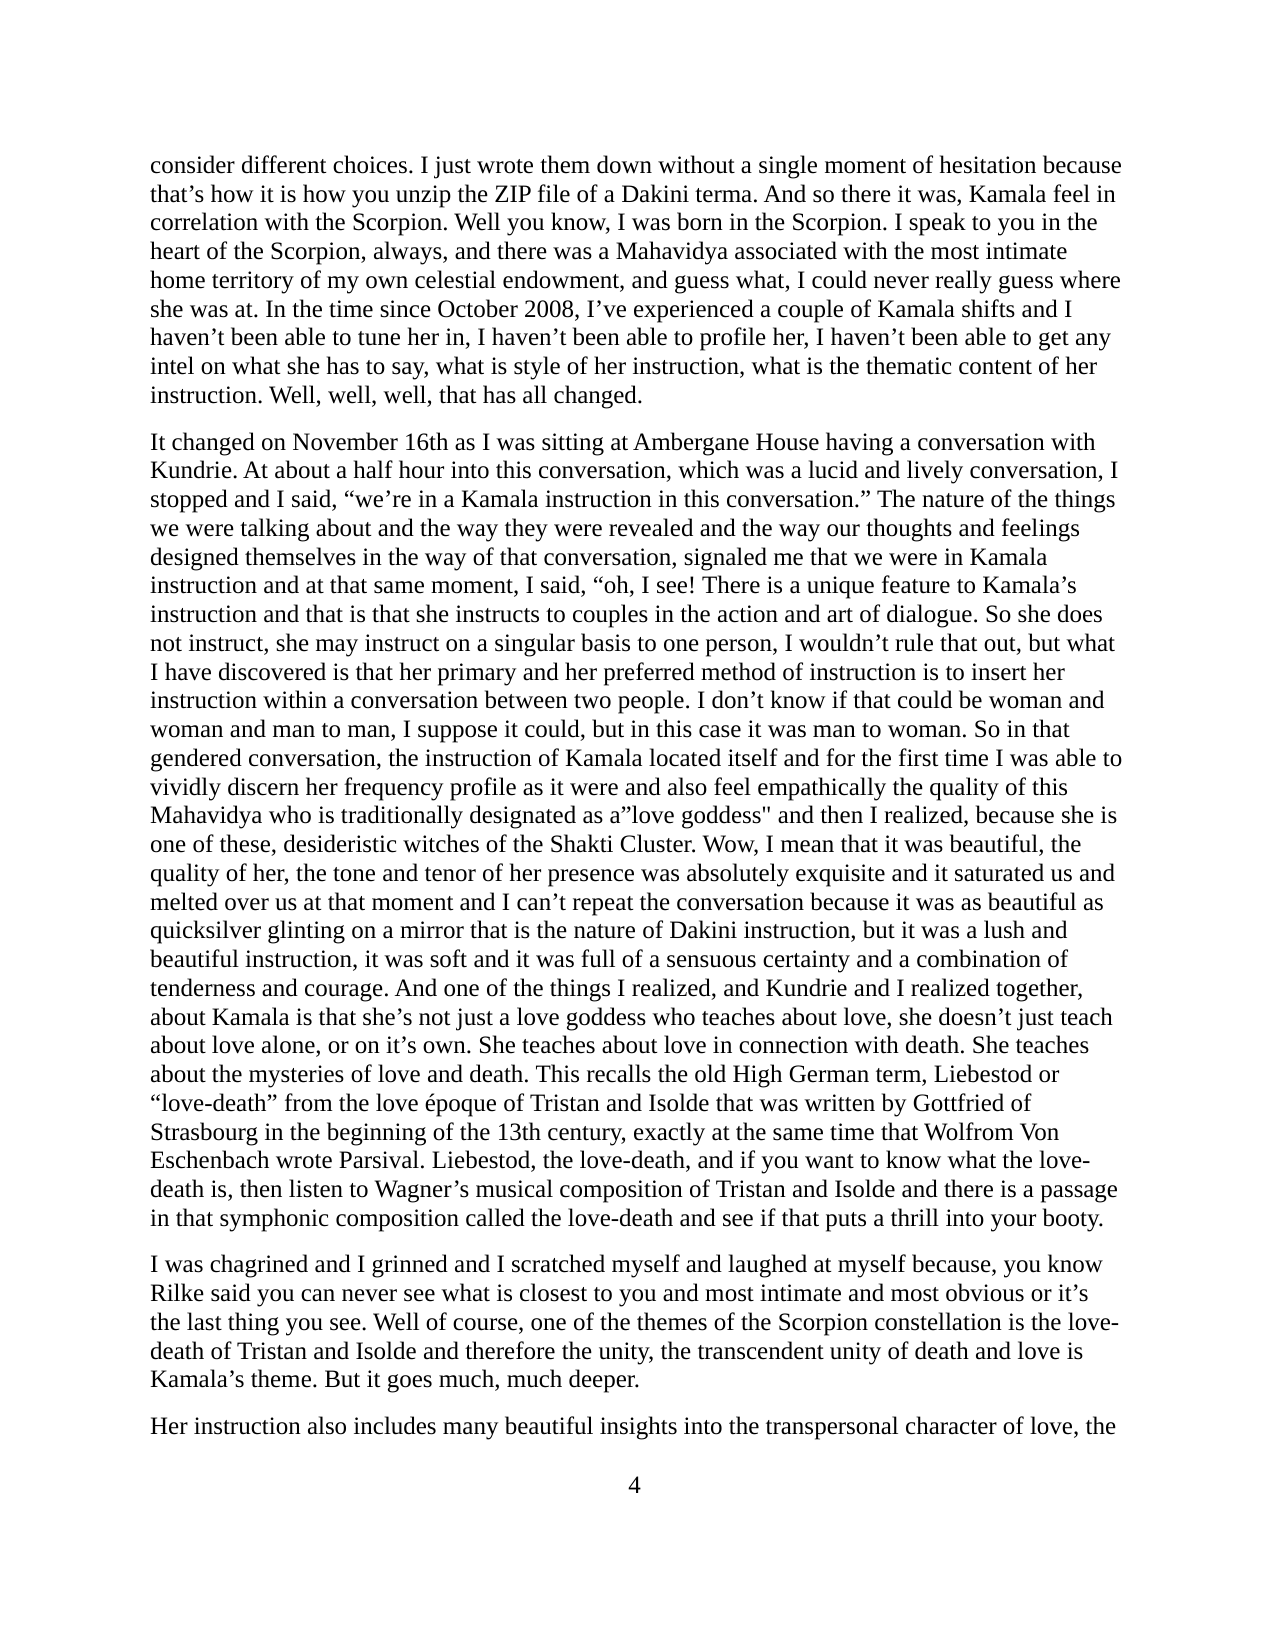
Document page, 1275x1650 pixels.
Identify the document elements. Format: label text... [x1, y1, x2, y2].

text Her instruction also includes many beautiful insights into the transpersonal character of love, the [150, 1411, 1125, 1440]
text It changed on November 16th as I was sitting at Ambergane House having a conversation with Kundrie. At about a half hour into this conversation, which was a lucid and lively conversation, I stopped and I said, “we’re in a Kamala instruction in this conversation.” The nature of the things we were talking about and the way they were revealed and the way our thoughts and feelings designed themselves in the way of that conversation, signaled me that we were in Kamala instruction and at that same moment, I said, “oh, I see! There is a unique feature to Kamala’s instruction and that is that she instructs to couples in the action and art of dialogue. So she does not instruct, she may instruct on a singular basis to one person, I wouldn’t rule that out, but what I have discovered is that her primary and her preferred method of instruction is to insert her instruction within a conversation between two people. I don’t know if that could be woman and woman and man to man, I suppose it could, but in this case it was man to woman. So in that gendered conversation, the instruction of Kamala located itself and for the first time I was able to vividly discern her frequency profile as it were and also feel empathically the quality of this Mahavidya who is traditionally designated as a”love goddess" and then I realized, because she is one of these, desideristic witches of the Shakti Cluster. Wow, I mean that it was beautiful, the quality of her, the tone and tenor of her presence was absolutely exquisite and it saturated us and melted over us at that moment and I can’t repeat the conversation because it was as beautiful as quicksilver glinting on a mirror that is the nature of Dakini instruction, but it was a lush and beautiful instruction, it was soft and it was full of a sensuous certainty and a combination of tenderness and courage. And one of the things I realized, and Kundrie and I realized together, about Kamala is that she’s not just a love goddess who teaches about love, she doesn’t just teach about love alone, or on it’s own. She teaches about love in connection with death. She teaches about the mysteries of love and death. This recalls the old High German term, Liebestod or “love-death” from the love époque of Tristan and Isolde that was written by Gottfried of Strasbourg in the beginning of the 13th century, exactly at the same time that Wolfrom Von Eschenbach wrote Parsival. Liebestod, the love-death, and if you want to know what the love-death is, then listen to Wagner’s musical composition of Tristan and Isolde and there is a passage in that symphonic composition called the love-death and see if that puts a thrill into your booty. [150, 427, 1125, 1232]
text I was chagrined and I grinned and I scratched myself and laughed at myself because, you know Rilke said you can never see what is closest to you and most intimate and most obvious or it’s the last thing you see. Well of course, one of the themes of the Scorpion constellation is the love-death of Tristan and Isolde and therefore the unity, the transcendent unity of death and love is Kamala’s theme. But it goes much, much deeper. [150, 1249, 1125, 1393]
text consider different choices. I just wrote them down without a single moment of hesitation because that’s how it is how you unzip the ZIP file of a Dakini terma. And so there it was, Kamala feel in correlation with the Scorpion. Well you know, I was born in the Scorpion. I speak to you in the heart of the Scorpion, always, and there was a Mahavidya associated with the most intimate home territory of my own celestial endowment, and guess what, I could never really guess where she was at. In the time since October 2008, I’ve experienced a couple of Kamala shifts and I haven’t been able to tune her in, I haven’t been able to profile her, I haven’t been able to get any intel on what she has to say, what is style of her instruction, what is the thematic content of her instruction. Well, well, well, that has all changed. [150, 150, 1125, 409]
